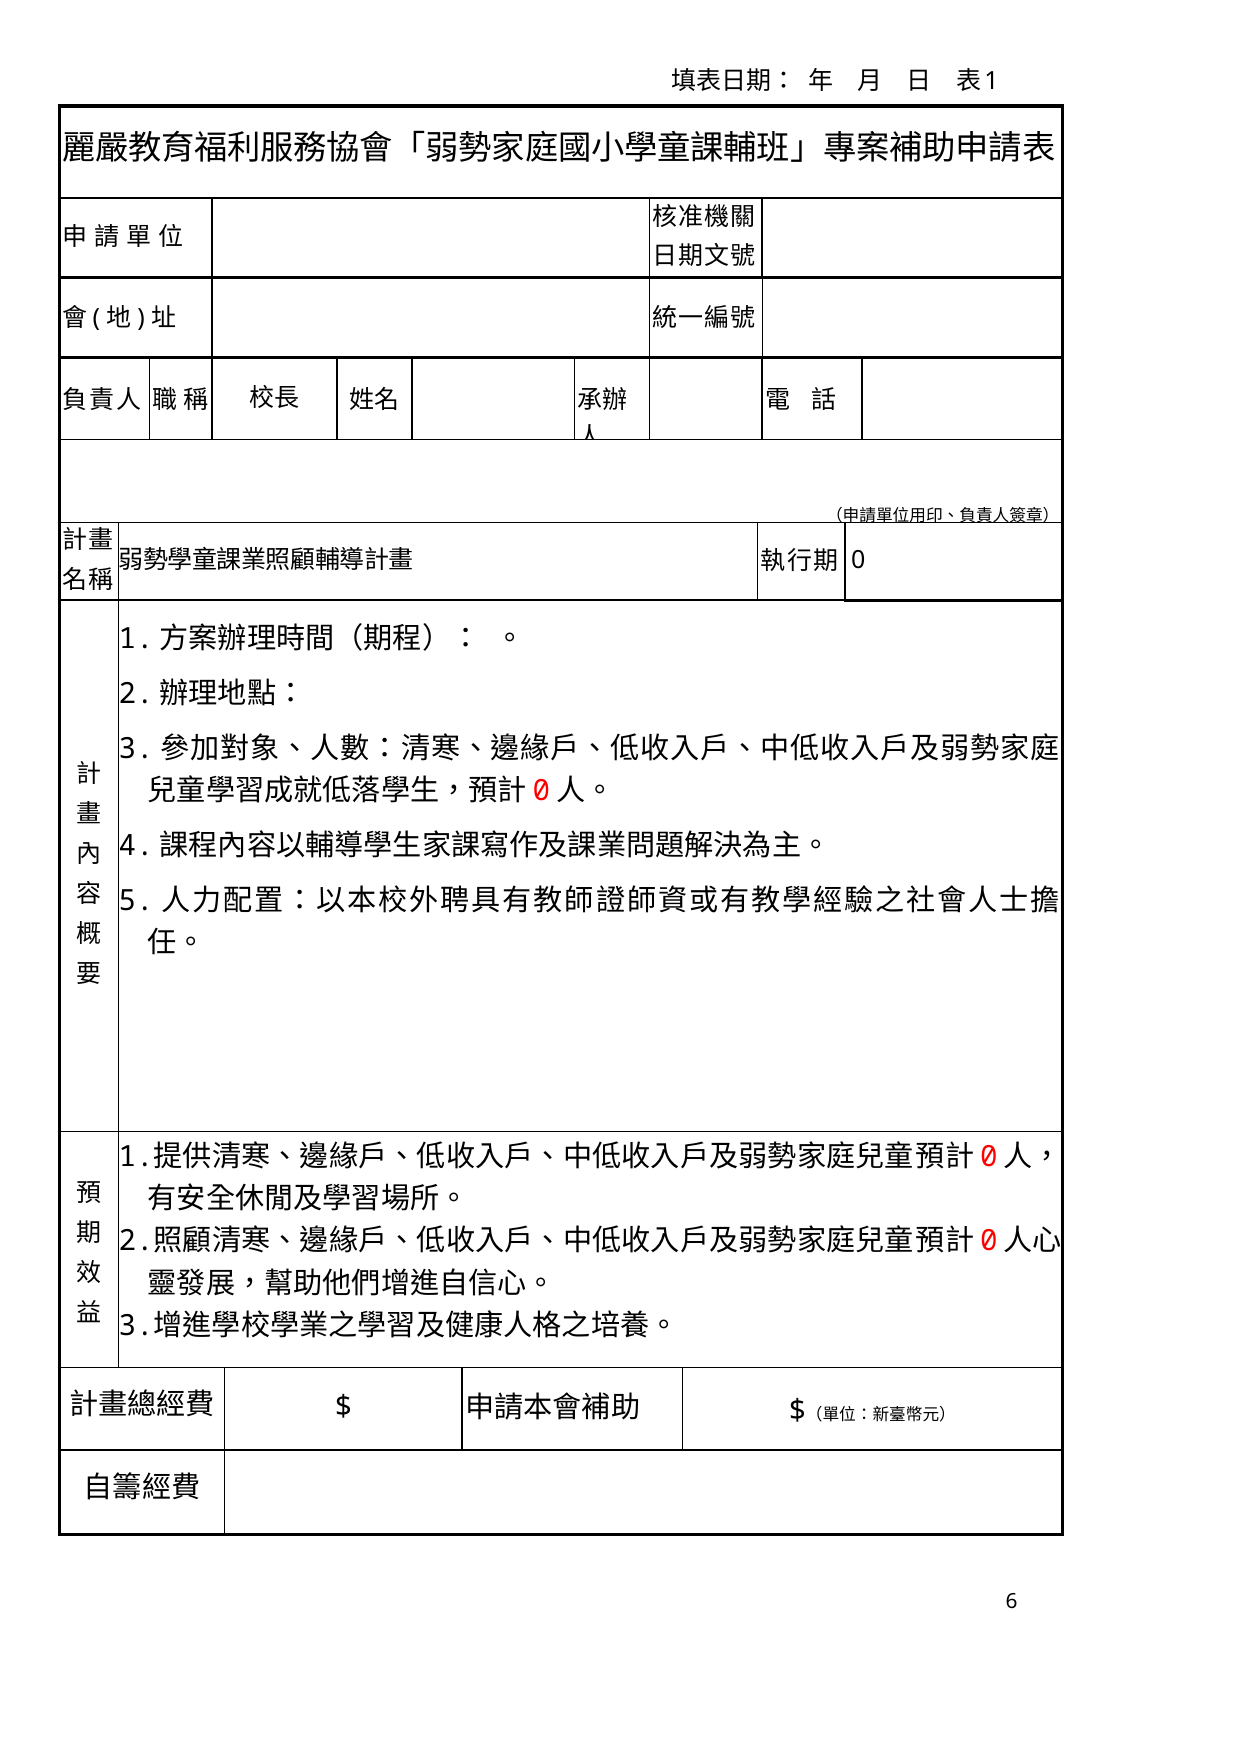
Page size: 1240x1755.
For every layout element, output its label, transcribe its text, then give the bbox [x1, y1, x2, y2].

table_cell 1.提供清寒、邊緣戶、低收入戶、中低收入戶及弱勢家庭兒童預計0人，有安全休閒及學習場所。 2.照顧清寒、邊緣戶、低收入戶、中低收入戶及弱勢家庭兒童預計0人心靈發展，幫助他們增進自信心。 3.增進學校學業之學習及健康人格之培養。 4.支持弱勢家庭家長能安心工作，穩定家庭經濟，以提供學童安全之經濟生活。（請填寫具體數據） [119, 1132, 1061, 1367]
table_cell 校長 [213, 359, 336, 438]
table_cell 弱勢學童課業照顧輔導計畫 [119, 523, 757, 599]
table_cell 會 ( 地 ) 址 [61, 279, 211, 356]
table_cell [650, 359, 761, 438]
table_cell [763, 279, 1061, 356]
table_cell 計畫總經費 [61, 1368, 224, 1449]
table_cell 姓名 [338, 359, 411, 438]
table_cell 申請本會補助 [463, 1368, 682, 1449]
table_cell [213, 199, 649, 276]
table_cell 1.方案辦理時間（期程）： 。 2.辦理地點： 3.參加對象、人數：清寒、邊緣戶、低收入戶、中低收入戶及弱勢家庭兒童學習成就低落學生，預計0人。 4.課程內容以輔導學生家課寫作及課業問題解決為主。 5.人力配置：以本校外聘具有教師證師資或有教學經驗之社會人士擔任。 [119, 601, 1061, 1131]
table_header 麗嚴教育福利服務協會「弱勢家庭國小學童課輔班」專案補助申請表 [61, 108, 1061, 197]
table_cell 職 稱 [150, 359, 211, 438]
text 6 [1005, 1577, 1181, 1614]
table_cell 計畫 名稱 [61, 523, 118, 599]
table_cell 負責人 [61, 359, 149, 438]
table_cell 自籌經費 [61, 1451, 224, 1533]
table_cell （申請單位用印、負責人簽章） [61, 440, 1061, 522]
table_cell 統一編號 [650, 279, 762, 356]
table_cell 申 請 單 位 [61, 199, 211, 276]
table_cell 計 畫 內 容 概 要 [61, 601, 118, 1131]
table_cell 0 [846, 523, 1061, 599]
table_cell [213, 279, 649, 356]
table_cell 執行期 [758, 523, 844, 599]
table_cell [413, 359, 574, 438]
table_cell 預 期 效 益 [61, 1132, 118, 1367]
table_cell 承辦人 [575, 359, 649, 438]
table_cell $ [225, 1368, 461, 1449]
table_cell [763, 199, 1061, 276]
table_cell [863, 359, 1061, 438]
table_cell 核准機關 日期文號 [650, 199, 761, 276]
table_cell 電 話 [763, 359, 861, 438]
table_cell [225, 1451, 1061, 1533]
text 填表日期： 年 月 日 表1 [597, 59, 1181, 97]
table_cell $（單位：新臺幣元） [683, 1368, 1061, 1449]
